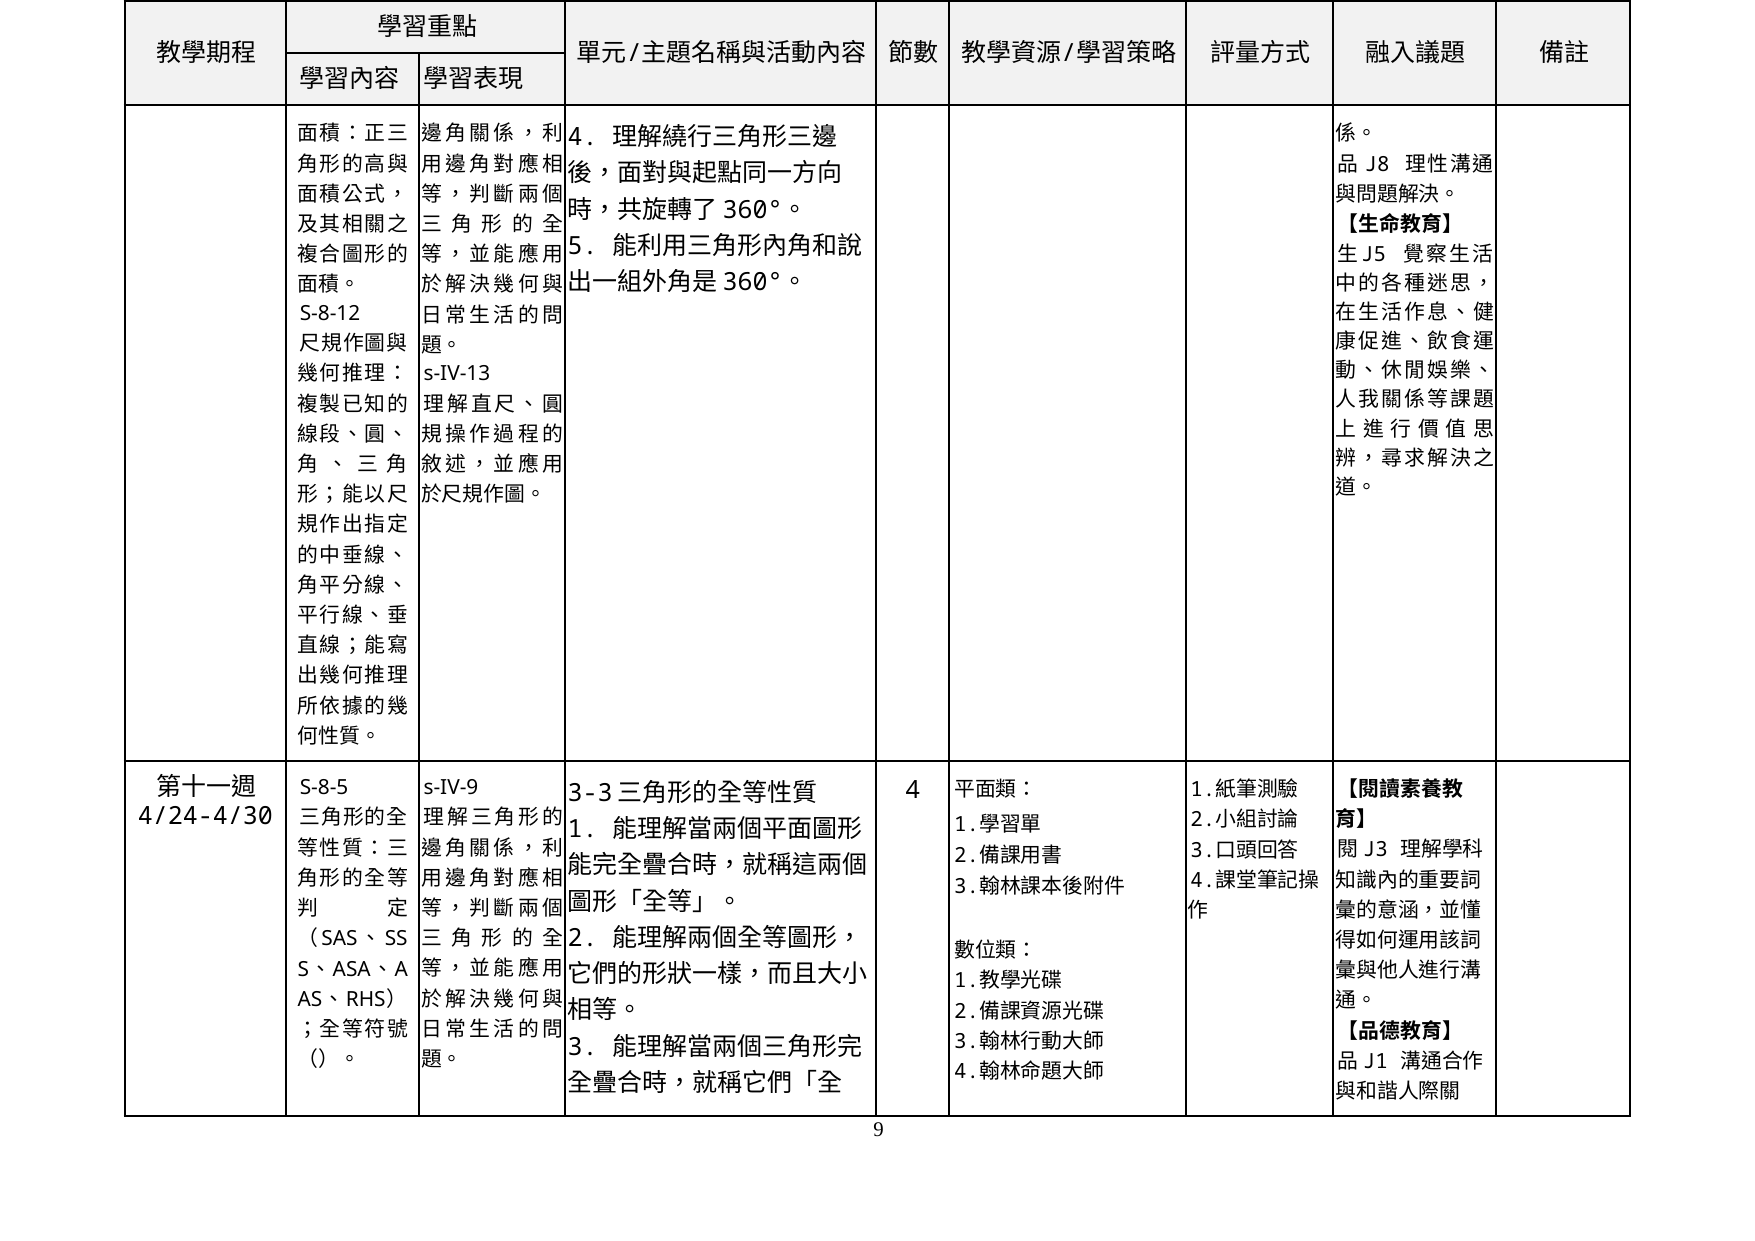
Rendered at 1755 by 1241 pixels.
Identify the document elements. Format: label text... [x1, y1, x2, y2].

table_cell 面積：正三角形的高與面積公式，及其相關之複合圖形的面積。 S-8-12 尺規作圖與幾何推理：複製已知的線段、圓、角、三角形；能以尺規作出指定的中垂線、角平分線、平行線、垂直線；能寫出幾何推理所依據的幾何性質。 [287, 106, 418, 760]
table_cell 平面類： 1.學習單 2.備課用書 3.翰林課本後附件 數位類： 1.教學光碟 2.備課資源光碟 3.翰林行動大師 4.翰林命題大師 [950, 762, 1185, 1115]
table_header 學習重點 [287, 2, 564, 52]
table_header 備註 [1497, 2, 1629, 104]
table_cell [1497, 106, 1629, 760]
table_header 單元/主題名稱與活動內容 [566, 2, 875, 104]
table_header 評量方式 [1187, 2, 1332, 104]
table_cell s-IV-9 理解三角形的邊角關係，利用邊角對應相等，判斷兩個三角形的全等，並能應用於解決幾何與日常生活的問題。 [420, 762, 564, 1115]
table_header 教學期程 [126, 2, 285, 104]
table_cell 【閱讀素養教育】 閱J3 理解學科知識內的重要詞彙的意涵，並懂得如何運用該詞彙與他人進行溝通。 【品德教育】 品J1 溝通合作與和諧人際關 [1334, 762, 1495, 1115]
table_cell [1187, 106, 1332, 760]
table_cell [126, 106, 285, 760]
table_cell 3-3三角形的全等性質 1. 能理解當兩個平面圖形能完全疊合時，就稱這兩個圖形「全等」。 2. 能理解兩個全等圖形，它們的形狀一樣，而且大小相等。 3. 能理解當兩個三角形完全疊合時，就稱它們「全 [566, 762, 875, 1115]
table_cell 4. 理解繞行三角形三邊後，面對與起點同一方向時，共旋轉了360°。 5. 能利用三角形內角和說出一組外角是360°。 [566, 106, 875, 760]
table_cell 學習表現 [420, 54, 564, 104]
table_header 節數 [877, 2, 948, 104]
table_cell [1497, 762, 1629, 1115]
table_cell [877, 106, 948, 760]
table_cell 學習內容 [287, 54, 418, 104]
table_cell 係。 品J8 理性溝通與問題解決。 【生命教育】 生J5 覺察生活中的各種迷思，在生活作息、健康促進、飲食運動、休閒娛樂、人我關係等課題上進行價值思辨，尋求解決之道。 [1334, 106, 1495, 760]
table_header 融入議題 [1334, 2, 1495, 104]
table_cell 4 [877, 762, 948, 1115]
table_header 教學資源/學習策略 [950, 2, 1185, 104]
table_cell [950, 106, 1185, 760]
table_cell S-8-5 三角形的全等性質：三角形的全等判定（SAS、SSS、ASA、AAS、RHS）；全等符號（）。 [287, 762, 418, 1115]
table_cell 1.紙筆測驗 2.小組討論 3.口頭回答 4.課堂筆記操作 [1187, 762, 1332, 1115]
table_cell 第十一週4/24-4/30 [126, 762, 285, 1115]
table_cell 邊角關係，利用邊角對應相等，判斷兩個三角形的全等，並能應用於解決幾何與日常生活的問題。 s-IV-13 理解直尺、圓規操作過程的敘述，並應用於尺規作圖。 [420, 106, 564, 760]
